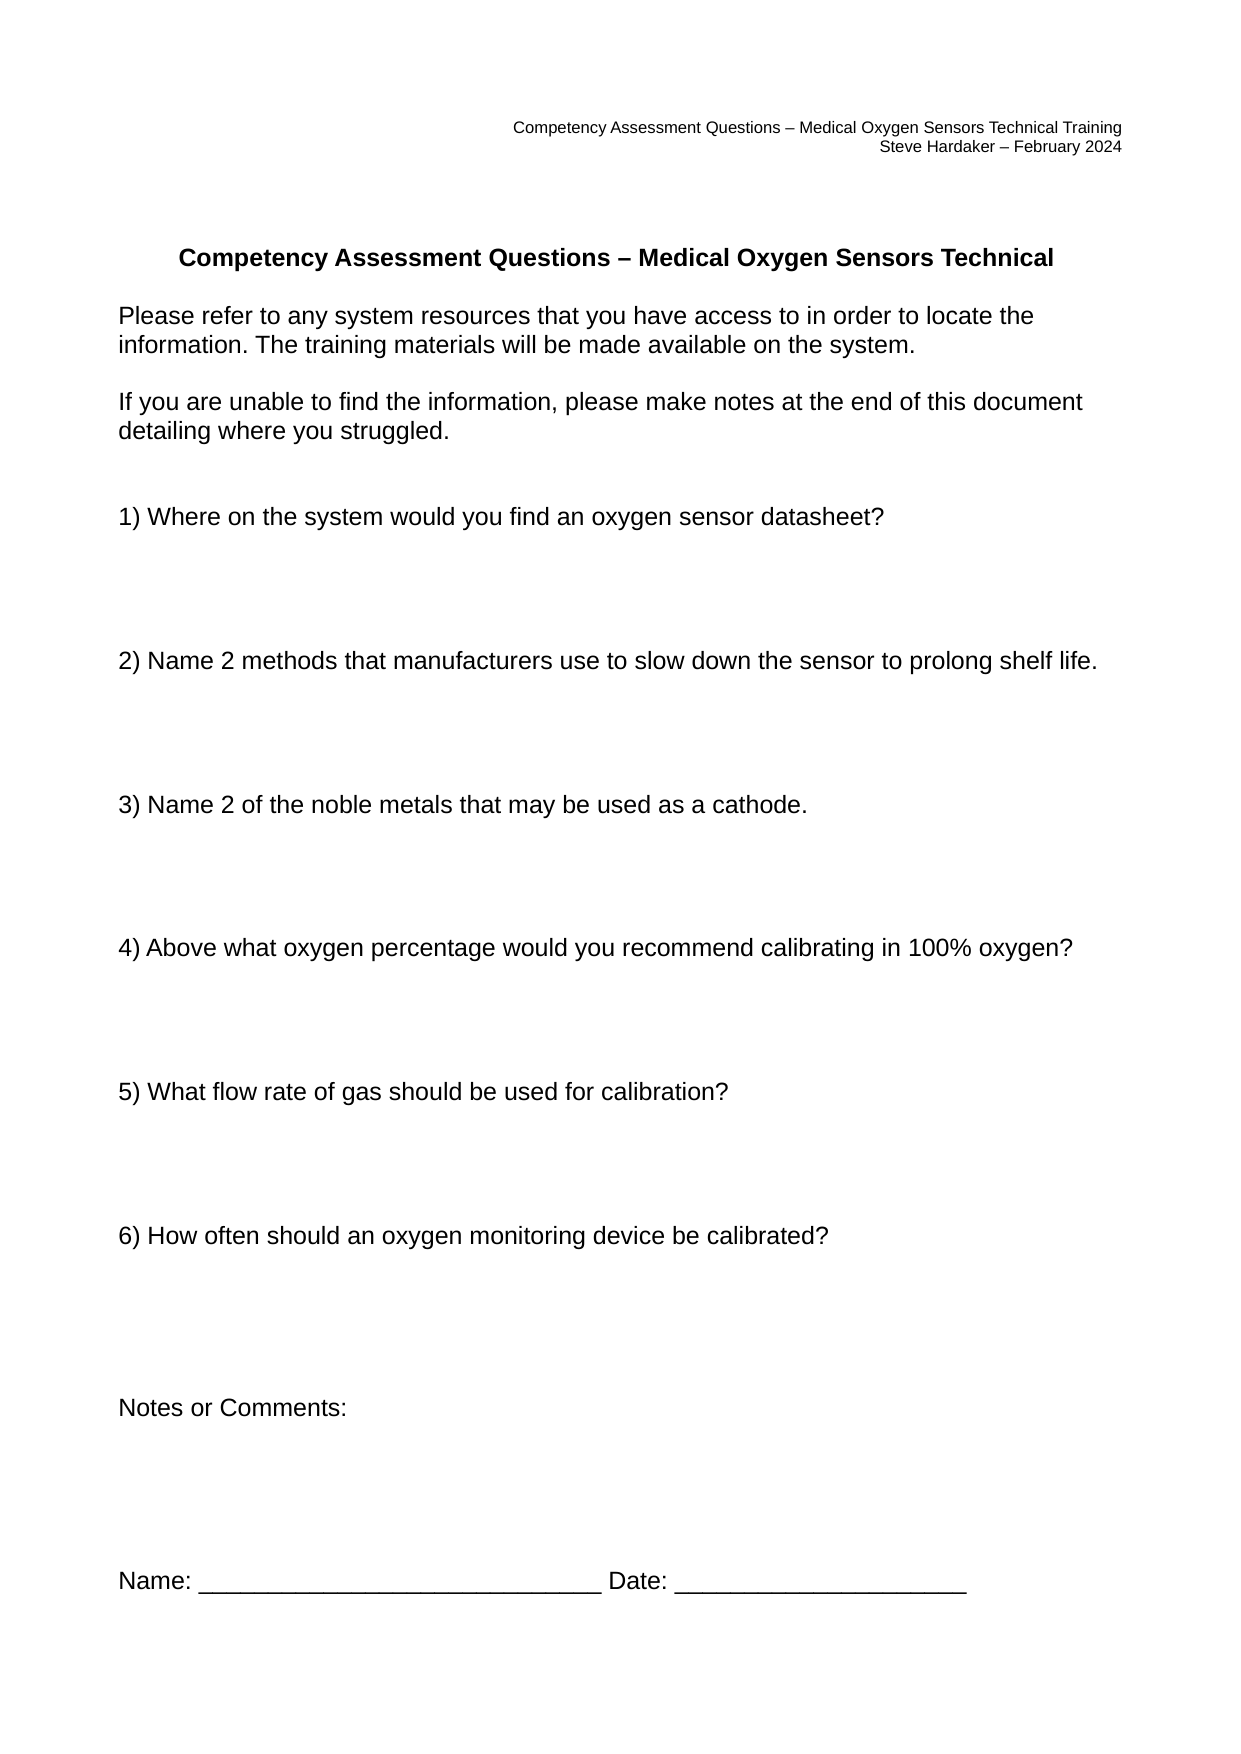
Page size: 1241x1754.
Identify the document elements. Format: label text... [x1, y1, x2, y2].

text 4) Above what oxygen percentage would you recommend calibrating in 100% oxygen? [118, 933, 1122, 962]
text 2) Name 2 methods that manufacturers use to slow down the sensor to prolong shelf life. [118, 646, 1122, 675]
text 1) Where on the system would you find an oxygen sensor datasheet? [118, 502, 1122, 531]
text Notes or Comments: [118, 1393, 1122, 1422]
text Please refer to any system resources that you have access to in order to locate the information. The training materials will be made available on the system. [118, 301, 1122, 358]
text 3) Name 2 of the noble metals that may be used as a cathode. [118, 790, 1122, 818]
text Name: _____________________________ Date: _____________________ [118, 1566, 1122, 1595]
text Competency Assessment Questions – Medical Oxygen Sensors Technical [118, 243, 1122, 272]
text 5) What flow rate of gas should be used for calibration? [118, 1077, 1122, 1106]
text If you are unable to find the information, please make notes at the end of this document detailing where you struggled. [118, 387, 1122, 445]
text 6) How often should an oxygen monitoring device be calibrated? [118, 1221, 1122, 1250]
